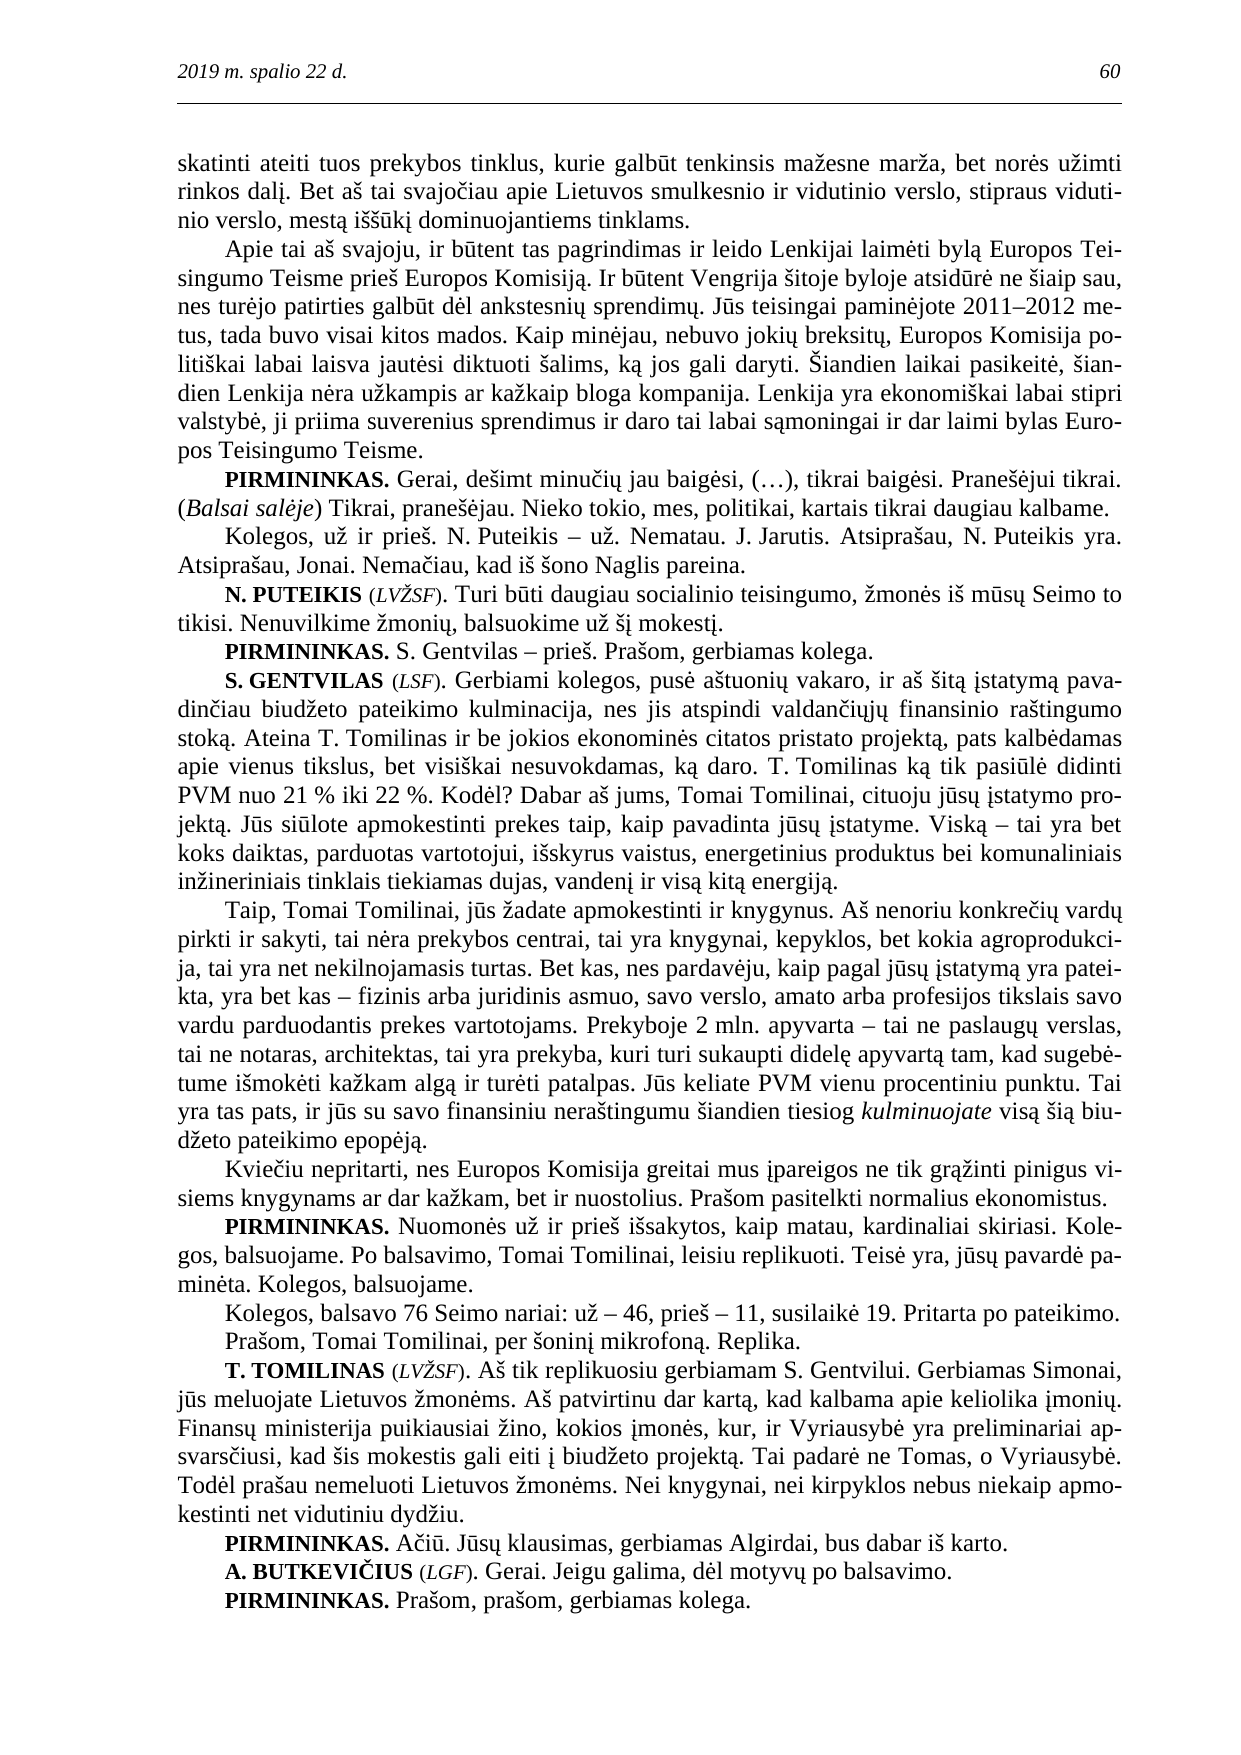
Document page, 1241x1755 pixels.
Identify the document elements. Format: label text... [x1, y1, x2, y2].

text S. GENTVILAS (LSF). Ger­bia­mi ko­le­gos, pu­sė aš­tuo­nių va­ka­ro, ir aš ši­tą įsta­ty­mą pa­va­din­čiau biu­dže­to pa­tei­ki­mo kul­mi­na­ci­ja, nes jis at­spin­di val­dan­čių­jų fi­nan­si­nio ­raš­tin­gu­mo sto­ką. At­ei­na T. To­mi­li­nas ir be jo­kios eko­no­mi­nės ci­ta­tos pri­sta­to pro­jek­tą, pats kal­bė­da­mas apie vie­nus tiks­lus, bet vi­siš­kai ne­su­vok­da­mas, ką da­ro. T. To­mi­li­nas ką tik pa­siū­lė di­din­ti PVM nuo 21 % iki 22 %. Ko­dėl? Da­bar aš jums, To­mai To­mi­li­nai, ci­tuo­ju jū­sų įsta­ty­mo pro­jek­tą. Jūs siū­lo­te ap­mo­kes­tin­ti pre­kes taip, kaip pa­va­din­ta jū­sų įsta­ty­me. Vis­ką – tai yra bet koks daik­tas, par­duo­tas var­to­to­jui, iš­sky­rus vais­tus, ener­ge­ti­nius pro­duk­tus bei ko­mu­na­li­niais in­ži­ne­ri­niais tin­klais tie­kia­mas du­jas, van­de­nį ir vi­są ki­tą ener­gi­ją. [177, 665, 1122, 895]
text PIRMININKAS. Pra­šom, pra­šom, ger­bia­mas ko­le­ga. [177, 1585, 1122, 1614]
text Ko­le­gos, bal­sa­vo 76 Sei­mo na­riai: už – 46, prieš – 11, su­si­lai­kė 19. Pri­tar­ta po pa­tei­ki­mo. [177, 1298, 1122, 1326]
text ska­tin­ti at­ei­ti tuos pre­ky­bos tin­klus, ku­rie gal­būt ten­kin­sis ma­žes­ne mar­ža, bet no­rės už­im­ti rin­kos da­lį. Bet aš tai sva­jo­čiau apie Lie­tu­vos smul­kes­nio ir vi­du­ti­nio ver­slo, stip­raus vi­du­ti­nio ver­slo, mes­tą iš­šū­kį do­mi­nuo­jan­tiems tin­klams. [177, 148, 1122, 234]
text T. TOMILINAS (LVŽSF). Aš tik re­pli­kuo­siu ger­bia­mam S. Gent­vi­lui. Ger­bia­mas Si­mo­nai, jūs me­luo­ja­te Lie­tu­vos žmo­nėms. Aš pa­tvir­ti­nu dar kar­tą, kad kal­ba­ma apie ke­lio­li­ka įmo­nių. Fi­nan­sų mi­nis­te­ri­ja pui­kiau­siai ži­no, ko­kios įmo­nės, kur, ir Vy­riau­sy­bė yra pre­li­mi­na­riai ap­svars­čiu­si, kad šis mo­kes­tis ga­li ei­ti į biu­dže­to pro­jek­tą. Tai pa­da­rė ne To­mas, o Vy­riau­sy­bė. To­dėl pra­šau ne­me­luo­ti Lie­tu­vos žmo­nėms. Nei kny­gy­nai, nei kir­pyk­los ne­bus nie­kaip ap­mo­kes­tin­ti net vi­du­ti­niu dy­džiu. [177, 1355, 1122, 1528]
text PIRMININKAS. Ge­rai, de­šimt mi­nu­čių jau bai­gė­si, (…), tik­rai bai­gė­si. Pra­ne­šė­jui tik­rai. (Bal­sai sa­lė­je) Tik­rai, pra­ne­šė­jau. Nie­ko to­kio, mes, po­li­ti­kai, kar­tais tik­rai dau­giau kal­ba­me. [177, 464, 1122, 521]
text Kvie­čiu ne­pri­tar­ti, nes Eu­ro­pos Ko­mi­si­ja grei­tai mus įpa­rei­gos ne tik grą­žin­ti pi­ni­gus vi­siems kny­gy­nams ar dar kaž­kam, bet ir nuos­to­lius. Pra­šom pa­si­telk­ti nor­ma­lius eko­no­mis­tus. [177, 1154, 1122, 1211]
text A. BUTKEVIČIUS (LGF). Ge­rai. Jei­gu ga­li­ma, dėl mo­ty­vų po bal­sa­vi­mo. [177, 1556, 1122, 1585]
text PIRMININKAS. Ačiū. Jū­sų klau­si­mas, ger­bia­mas Al­gir­dai, bus da­bar iš kar­to. [177, 1528, 1122, 1556]
text Apie tai aš sva­jo­ju, ir bū­tent tas pa­grin­di­mas ir lei­do Len­ki­jai lai­mė­ti by­lą Eu­ro­pos Tei­sin­gu­mo Teis­me prieš Eu­ro­pos Ko­mi­si­ją. Ir bū­tent Veng­ri­ja ši­to­je by­lo­je at­si­dū­rė ne šiaip sau, nes tu­rė­jo pa­tir­ties gal­būt dėl anks­tes­nių spren­di­mų. Jūs tei­sin­gai pa­mi­nė­jo­te 2011–2012 me­tus, ta­da bu­vo vi­sai ki­tos ma­dos. Kaip mi­nė­jau, ne­bu­vo jo­kių brek­si­tų, Eu­ro­pos Ko­mi­si­ja po­li­tiš­kai la­bai lais­va jau­tė­si dik­tuo­ti ša­lims, ką jos ga­li da­ry­ti. Šian­dien lai­kai pa­si­kei­tė, šian­dien Len­ki­ja nė­ra už­kam­pis ar kaž­kaip blo­ga kom­pa­ni­ja. Len­ki­ja yra eko­no­miš­kai la­bai stip­ri vals­ty­bė, ji pri­ima su­ve­re­nius spren­di­mus ir da­ro tai la­bai są­mo­nin­gai ir dar lai­mi by­las Eu­ro­pos Tei­sin­gu­mo Teis­me. [177, 234, 1122, 464]
text N. PUTEIKIS (LVŽSF). Tu­ri bū­ti dau­giau so­cia­li­nio tei­sin­gu­mo, žmo­nės iš mū­sų Sei­mo to ti­ki­si. Ne­nu­vil­ki­me žmo­nių, bal­suo­ki­me už šį mo­kes­tį. [177, 579, 1122, 636]
text PIRMININKAS. Nuo­mo­nės už ir prieš iš­sa­ky­tos, kaip ma­tau, kar­di­na­liai ski­ria­si. Ko­le­gos, bal­suo­ja­me. Po bal­sa­vi­mo, To­mai To­mi­li­nai, lei­siu re­pli­kuo­ti. Tei­sė yra, jū­sų pa­var­dė pa­mi­nė­ta. Ko­le­gos, bal­suo­ja­me. [177, 1211, 1122, 1298]
text Pra­šom, To­mai To­mi­li­nai, per šo­ni­nį mik­ro­fo­ną. Re­pli­ka. [177, 1326, 1122, 1355]
text Ko­le­gos, už ir prieš. N. Pu­tei­kis – už. Ne­ma­tau. J. Ja­ru­tis. At­si­pra­šau, N. Pu­tei­kis yra. At­si­pra­šau, Jo­nai. Ne­ma­čiau, kad iš šo­no Nag­lis par­ei­na. [177, 521, 1122, 579]
text PIRMININKAS. S. Gent­vi­las – prieš. Pra­šom, ger­bia­mas ko­le­ga. [177, 636, 1122, 665]
text Taip, To­mai To­mi­li­nai, jūs ža­da­te ap­mo­kes­tin­ti ir kny­gy­nus. Aš ne­no­riu kon­kre­čių var­dų pirk­ti ir sa­ky­ti, tai nė­ra pre­ky­bos cen­trai, tai yra kny­gy­nai, ke­pyk­los, bet ko­kia ag­rop­ro­duk­ci­ja, tai yra net ne­kil­no­ja­ma­sis tur­tas. Bet kas, nes par­da­vė­ju, kaip pa­gal jū­sų įsta­ty­mą yra pa­tei­k­ta, yra bet kas – fi­zi­nis ar­ba ju­ri­di­nis as­muo, sa­vo ver­slo, ama­to ar­ba pro­fe­si­jos tiks­lais sa­vo var­du par­duo­dan­tis pre­kes var­to­to­jams. Pre­ky­bo­je 2 mln. apy­var­ta – tai ne pa­slau­gų ver­slas, tai ne no­ta­ras, ar­chi­tek­tas, tai yra pre­ky­ba, ku­ri tu­ri su­kaup­ti di­de­lę apy­var­tą tam, kad su­ge­bė­tu­me iš­mo­kė­ti kaž­kam al­gą ir tu­rė­ti pa­tal­pas. Jūs ke­lia­te PVM vie­nu pro­cen­ti­niu punk­tu. Tai yra tas pats, ir jūs su sa­vo fi­nan­si­niu ne­raš­tin­gu­mu šian­dien tie­siog kul­mi­nuo­ja­te vi­są šią biu­dže­to pa­tei­ki­mo epo­pė­ją. [177, 895, 1122, 1154]
